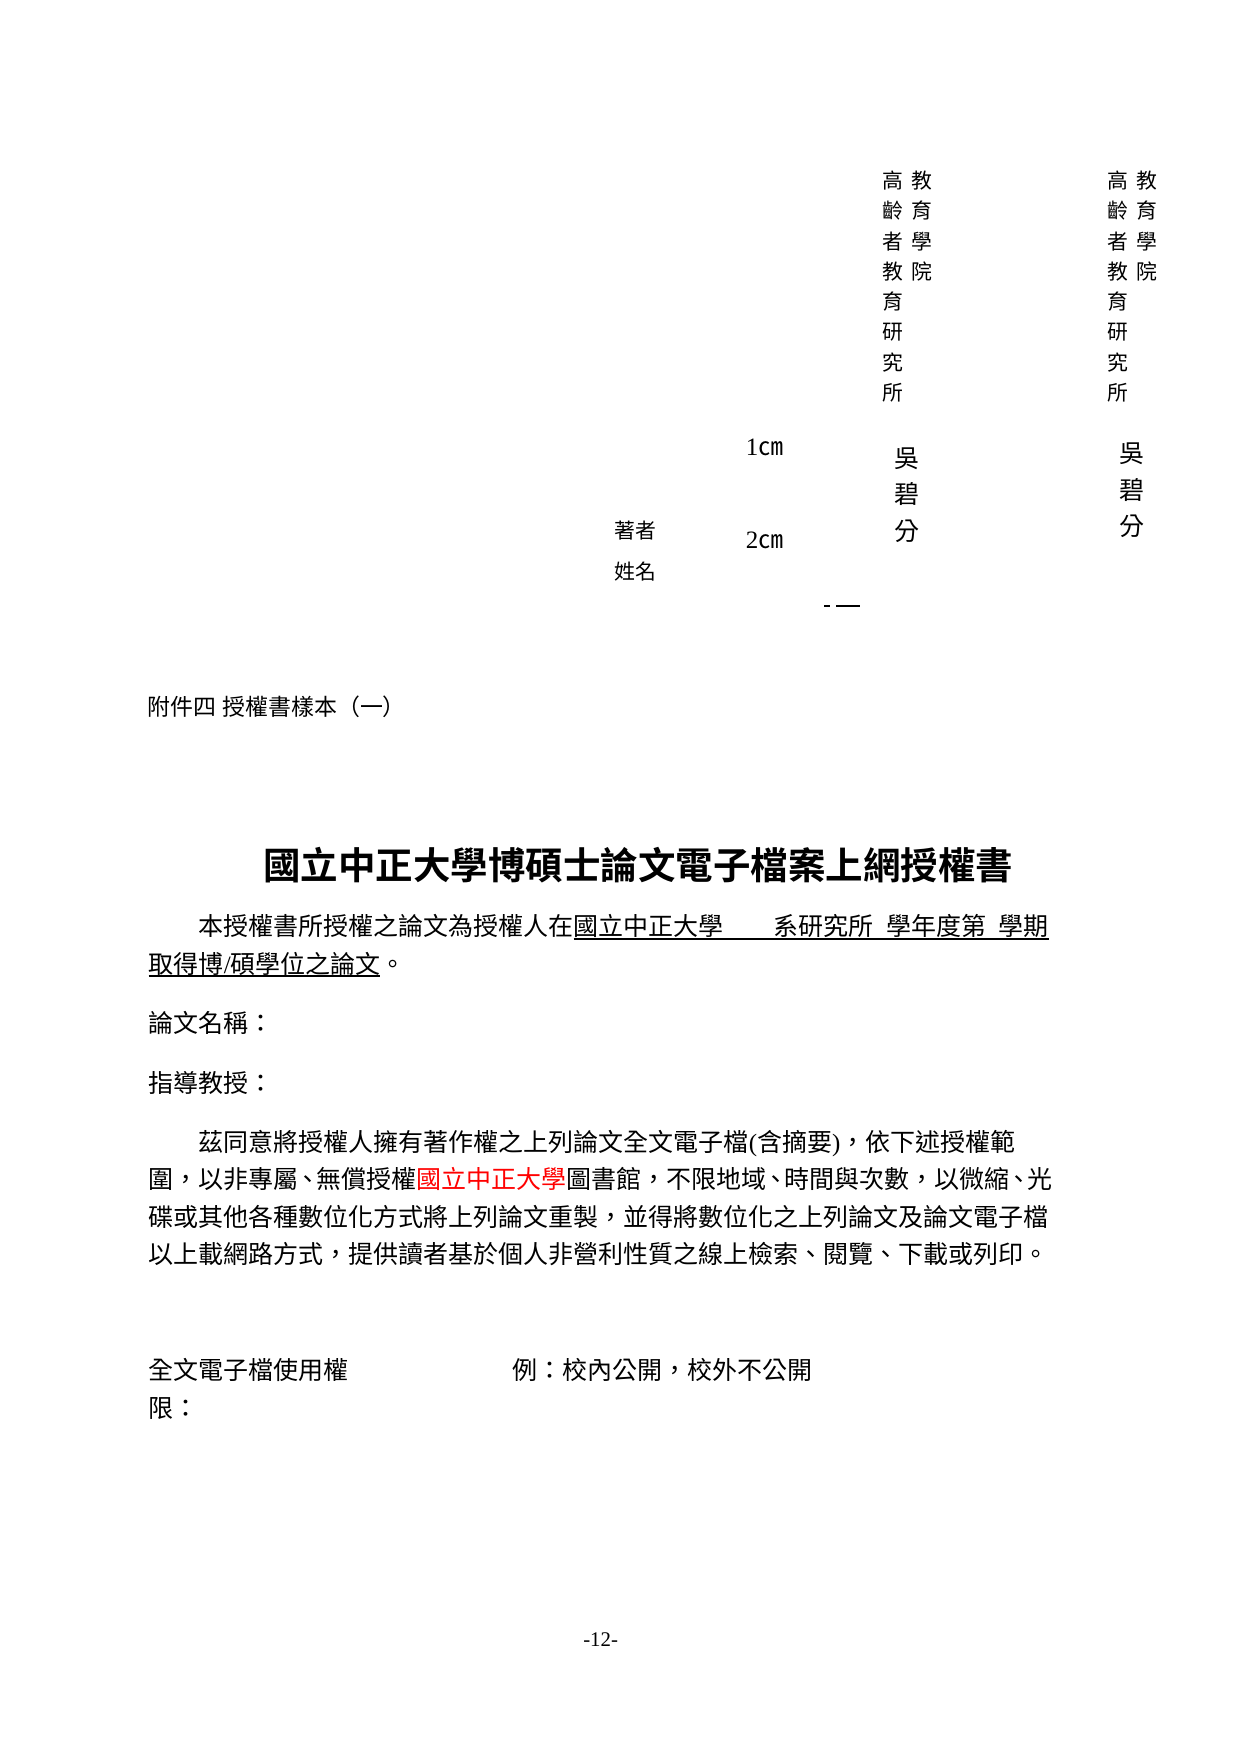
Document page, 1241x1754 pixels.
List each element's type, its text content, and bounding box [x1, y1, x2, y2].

table_cell 高齡者教育研究所 [1104, 165, 1132, 406]
table_cell 吳 碧 分 [879, 406, 935, 594]
table_header 全文電子檔使用權限： [147, 1348, 398, 1445]
table_cell [296, 1061, 1054, 1120]
table_cell 高齡者教育研究所 [879, 165, 907, 406]
table_cell 論文名稱： [147, 1001, 296, 1061]
table_cell [785, 165, 879, 406]
table_cell 吳 碧 分 [1104, 406, 1160, 594]
table_cell [935, 406, 1019, 594]
table_header 例：校內公開，校外不公開 [398, 1348, 1054, 1445]
table_cell 茲同意將授權人擁有著作權之上列論文全文電子檔(含摘要)，依下述授權範圍，以非專屬、無償授權國立中正大學圖書館，不限地域、時間與次數，以微縮、光碟或其他各種數位化方式將上列論文重製，並得將數位化之上列論文及論文電子檔以上載網路方式，提供讀者基於個人非營利性質之線上檢索、閱覽、下載或列印。 [147, 1120, 1054, 1292]
table_header 國立中正大學博碩士論文電子檔案上網授權書 本授權書所授權之論文為授權人在國立中正大學 系研究所 學年度第 學期取得博/碩學位之論文。 [147, 824, 1054, 1001]
table_cell 教育學院 [1132, 165, 1160, 406]
table_cell [1020, 165, 1104, 406]
table_cell [523, 406, 843, 644]
table_cell [296, 1001, 1054, 1061]
table_cell [145, 165, 523, 406]
table_cell [935, 165, 1019, 406]
table_cell [785, 406, 879, 594]
table_cell [145, 406, 523, 594]
table_cell 指導教授： [147, 1061, 296, 1120]
text 附件四 授權書樣本（一） [148, 689, 1053, 722]
table_cell [1020, 406, 1104, 594]
table_cell [523, 165, 785, 406]
table_cell 教育學院 [907, 165, 935, 406]
